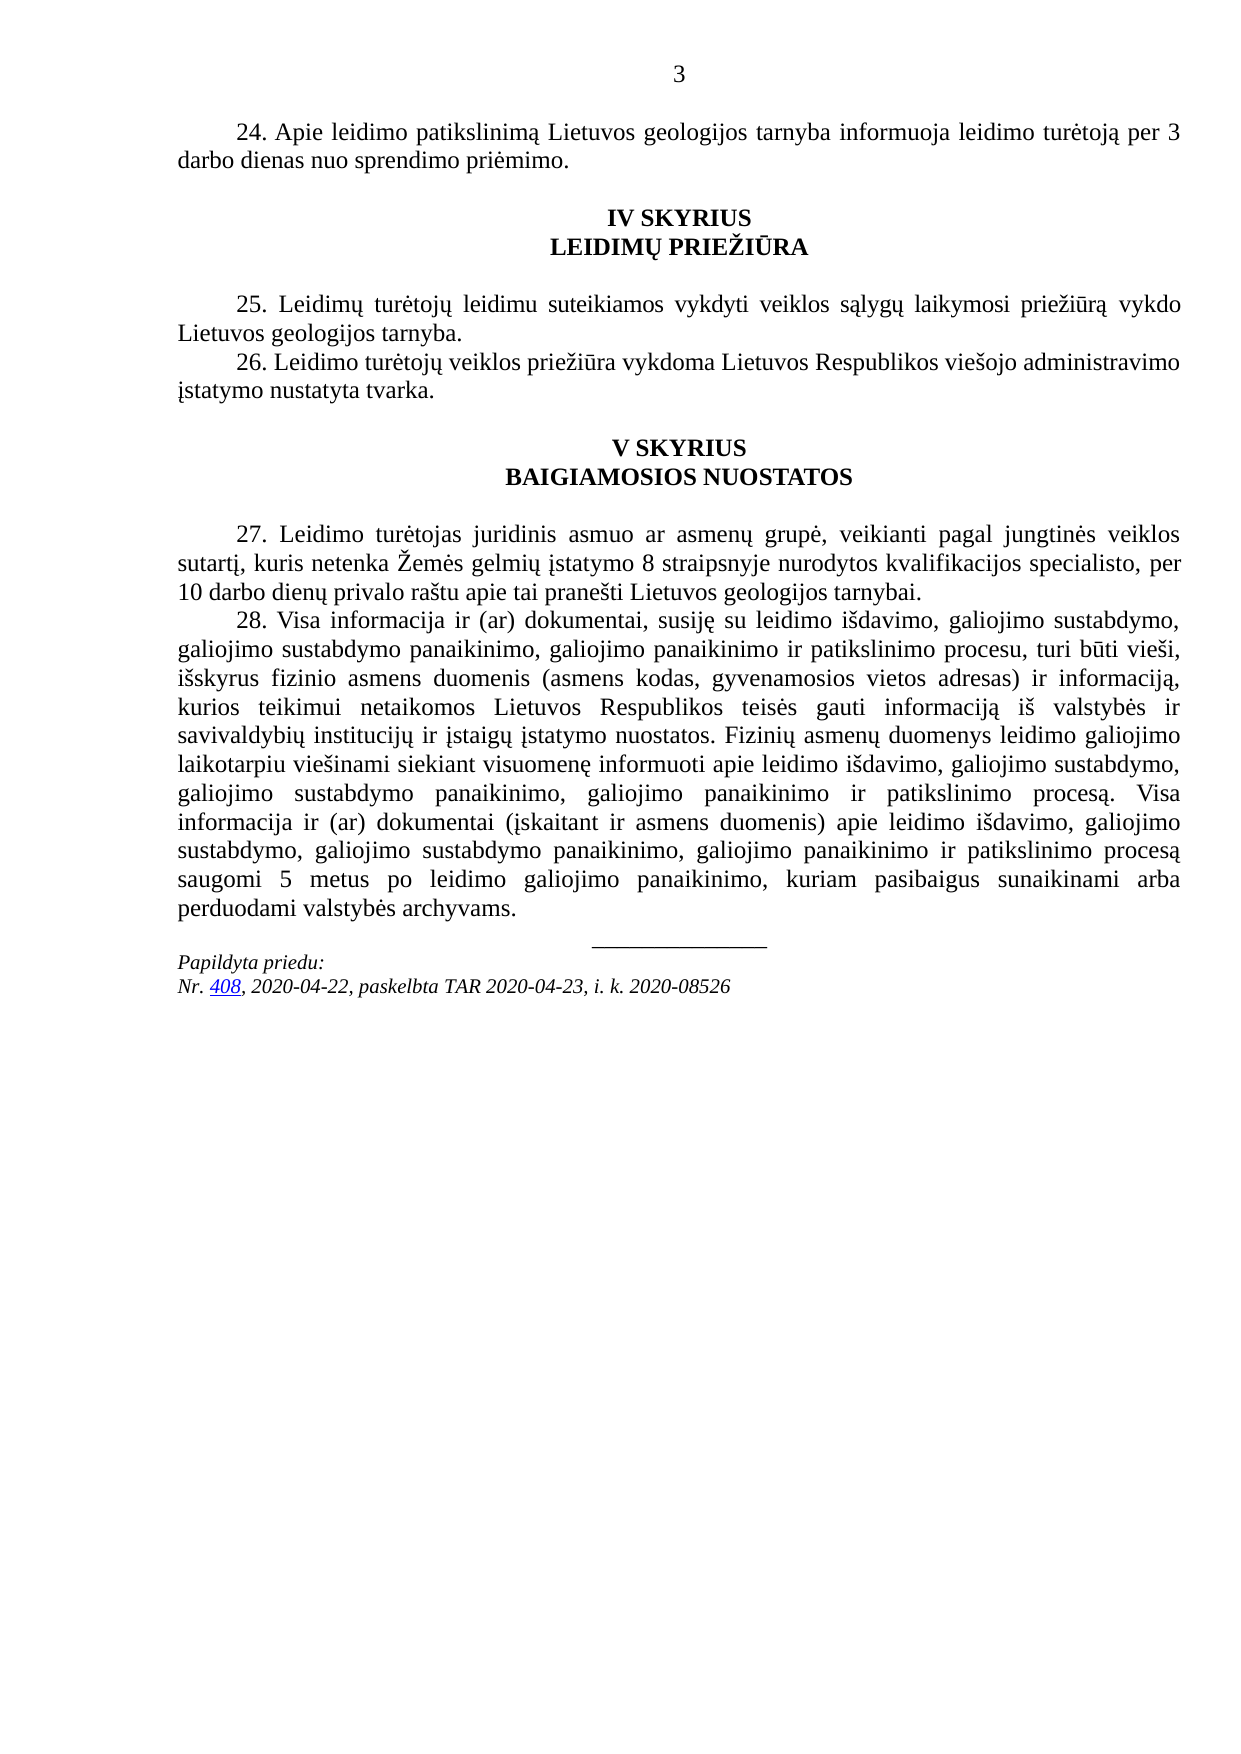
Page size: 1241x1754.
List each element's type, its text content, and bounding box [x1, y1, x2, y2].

text 25. Leidimų turėtojų leidimu suteikiamos vykdyti veiklos sąlygų laikymosi priežiūrą vykdo Lietuvos geologijos tarnyba. [177, 289, 1181, 347]
text LEIDIMŲ PRIEŽIŪRA [177, 232, 1181, 260]
text Papildyta priedu: [177, 950, 1181, 974]
text V SKYRIUS [177, 433, 1181, 462]
text IV SKYRIUS [177, 203, 1181, 232]
text 28. Visa informacija ir (ar) dokumentai, susiję su leidimo išdavimo, galiojimo sustabdymo, galiojimo sustabdymo panaikinimo, galiojimo panaikinimo ir patikslinimo procesu, turi būti vieši, išskyrus fizinio asmens duomenis (asmens kodas, gyvenamosios vietos adresas) ir informaciją, kurios teikimui netaikomos Lietuvos Respublikos teisės gauti informaciją iš valstybės ir savivaldybių institucijų ir įstaigų įstatymo nuostatos. Fizinių asmenų duomenys leidimo galiojimo laikotarpiu viešinami siekiant visuomenę informuoti apie leidimo išdavimo, galiojimo sustabdymo, galiojimo sustabdymo panaikinimo, galiojimo panaikinimo ir patikslinimo procesą. Visa informacija ir (ar) dokumentai (įskaitant ir asmens duomenis) apie leidimo išdavimo, galiojimo sustabdymo, galiojimo sustabdymo panaikinimo, galiojimo panaikinimo ir patikslinimo procesą saugomi 5 metus po leidimo galiojimo panaikinimo, kuriam pasibaigus sunaikinami arba perduodami valstybės archyvams. [177, 605, 1181, 922]
text 27. Leidimo turėtojas juridinis asmuo ar asmenų grupė, veikianti pagal jungtinės veiklos sutartį, kuris netenka Žemės gelmių įstatymo 8 straipsnyje nurodytos kvalifikacijos specialisto, per 10 darbo dienų privalo raštu apie tai pranešti Lietuvos geologijos tarnybai. [177, 519, 1181, 605]
text 26. Leidimo turėtojų veiklos priežiūra vykdoma Lietuvos Respublikos viešojo administravimo įstatymo nustatyta tvarka. [177, 347, 1181, 404]
text BAIGIAMOSIOS NUOSTATOS [177, 462, 1181, 490]
text Nr. 408, 2020-04-22, paskelbta TAR 2020-04-23, i. k. 2020-08526 [177, 974, 1181, 998]
text ______________ [177, 922, 1181, 950]
text 24. Apie leidimo patikslinimą Lietuvos geologijos tarnyba informuoja leidimo turėtoją per 3 darbo dienas nuo sprendimo priėmimo. [177, 117, 1181, 174]
